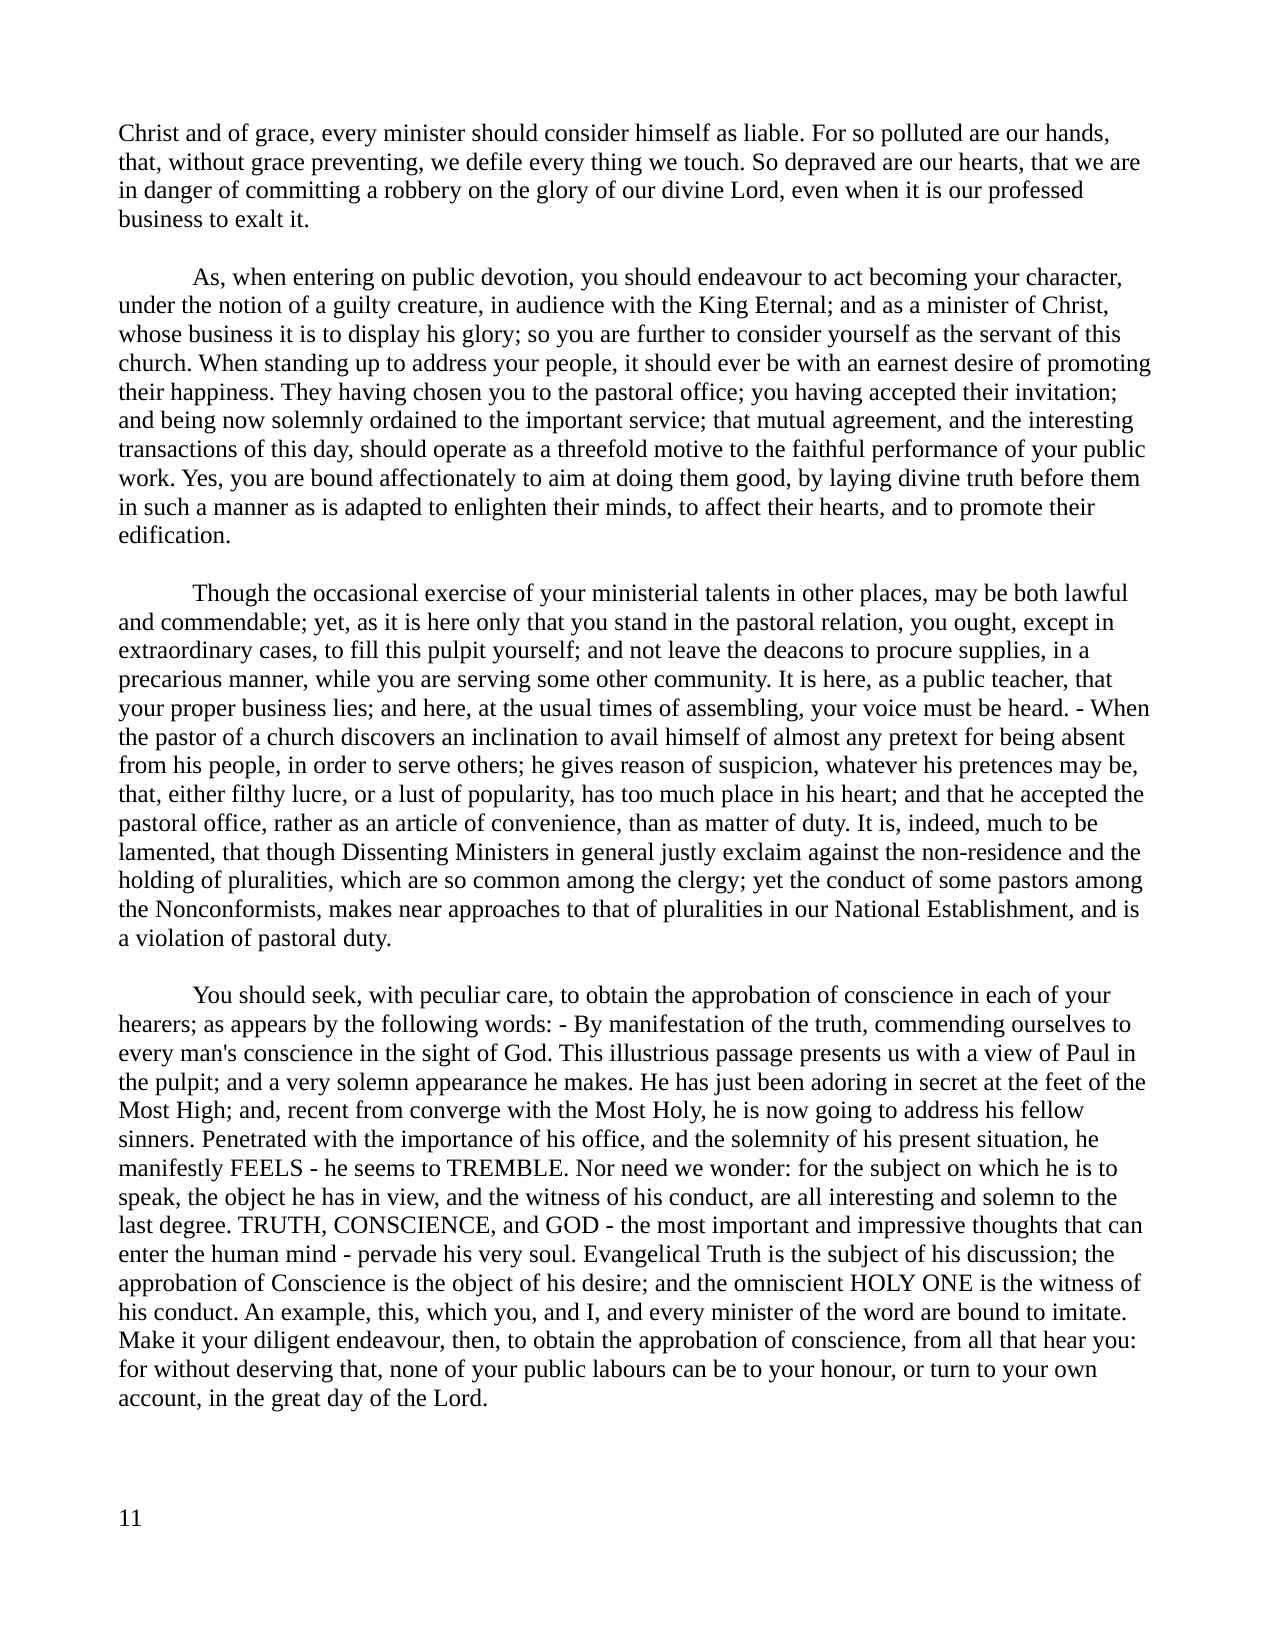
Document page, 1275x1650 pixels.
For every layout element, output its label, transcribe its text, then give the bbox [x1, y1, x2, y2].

text You should seek, with peculiar care, to obtain the approbation of conscience in each of your hearers; as appears by the following words: - By manifestation of the truth, commending ourselves to every man's conscience in the sight of God. This illustrious passage presents us with a view of Paul in the pulpit; and a very solemn appearance he makes. He has just been adoring in secret at the feet of the Most High; and, recent from converge with the Most Holy, he is now going to address his fellow sinners. Penetrated with the importance of his office, and the solemnity of his present situation, he manifestly FEELS - he seems to TREMBLE. Nor need we wonder: for the subject on which he is to speak, the object he has in view, and the witness of his conduct, are all interesting and solemn to the last degree. TRUTH, CONSCIENCE, and GOD - the most important and impressive thoughts that can enter the human mind - pervade his very soul. Evangelical Truth is the subject of his discussion; the approbation of Conscience is the object of his desire; and the omniscient HOLY ONE is the witness of his conduct. An example, this, which you, and I, and every minister of the word are bound to imitate. Make it your diligent endeavour, then, to obtain the approbation of conscience, from all that hear you: for without deserving that, none of your public labours can be to your honour, or turn to your own account, in the great day of the Lord. [118, 981, 1157, 1412]
text As, when entering on public devotion, you should endeavour to act becoming your character, under the notion of a guilty creature, in audience with the King Eternal; and as a minister of Christ, whose business it is to display his glory; so you are further to consider yourself as the servant of this church. When standing up to address your people, it should ever be with an earnest desire of promoting their happiness. They having chosen you to the pastoral office; you having accepted their invitation; and being now solemnly ordained to the important service; that mutual agreement, and the interesting transactions of this day, should operate as a threefold motive to the faithful performance of your public work. Yes, you are bound affectionately to aim at doing them good, by laying divine truth before them in such a manner as is adapted to enlighten their minds, to affect their hearts, and to promote their edification. [118, 262, 1157, 549]
text Though the occasional exercise of your ministerial talents in other places, may be both lawful and commendable; yet, as it is here only that you stand in the pastoral relation, you ought, except in extraordinary cases, to fill this pulpit yourself; and not leave the deacons to procure supplies, in a precarious manner, while you are serving some other community. It is here, as a public teacher, that your proper business lies; and here, at the usual times of assembling, your voice must be heard. - When the pastor of a church discovers an inclination to avail himself of almost any pretext for being absent from his people, in order to serve others; he gives reason of suspicion, whatever his pretences may be, that, either filthy lucre, or a lust of popularity, has too much place in his heart; and that he accepted the pastoral office, rather as an article of convenience, than as matter of duty. It is, indeed, much to be lamented, that though Dissenting Ministers in general justly exclaim against the non-residence and the holding of pluralities, which are so common among the clergy; yet the conduct of some pastors among the Nonconformists, makes near approaches to that of pluralities in our National Establishment, and is a violation of pastoral duty. [118, 578, 1157, 952]
text Christ and of grace, every minister should consider himself as liable. For so polluted are our hands, that, without grace preventing, we defile every thing we touch. So depraved are our hearts, that we are in danger of committing a robbery on the glory of our divine Lord, even when it is our professed business to exalt it. [118, 118, 1157, 233]
